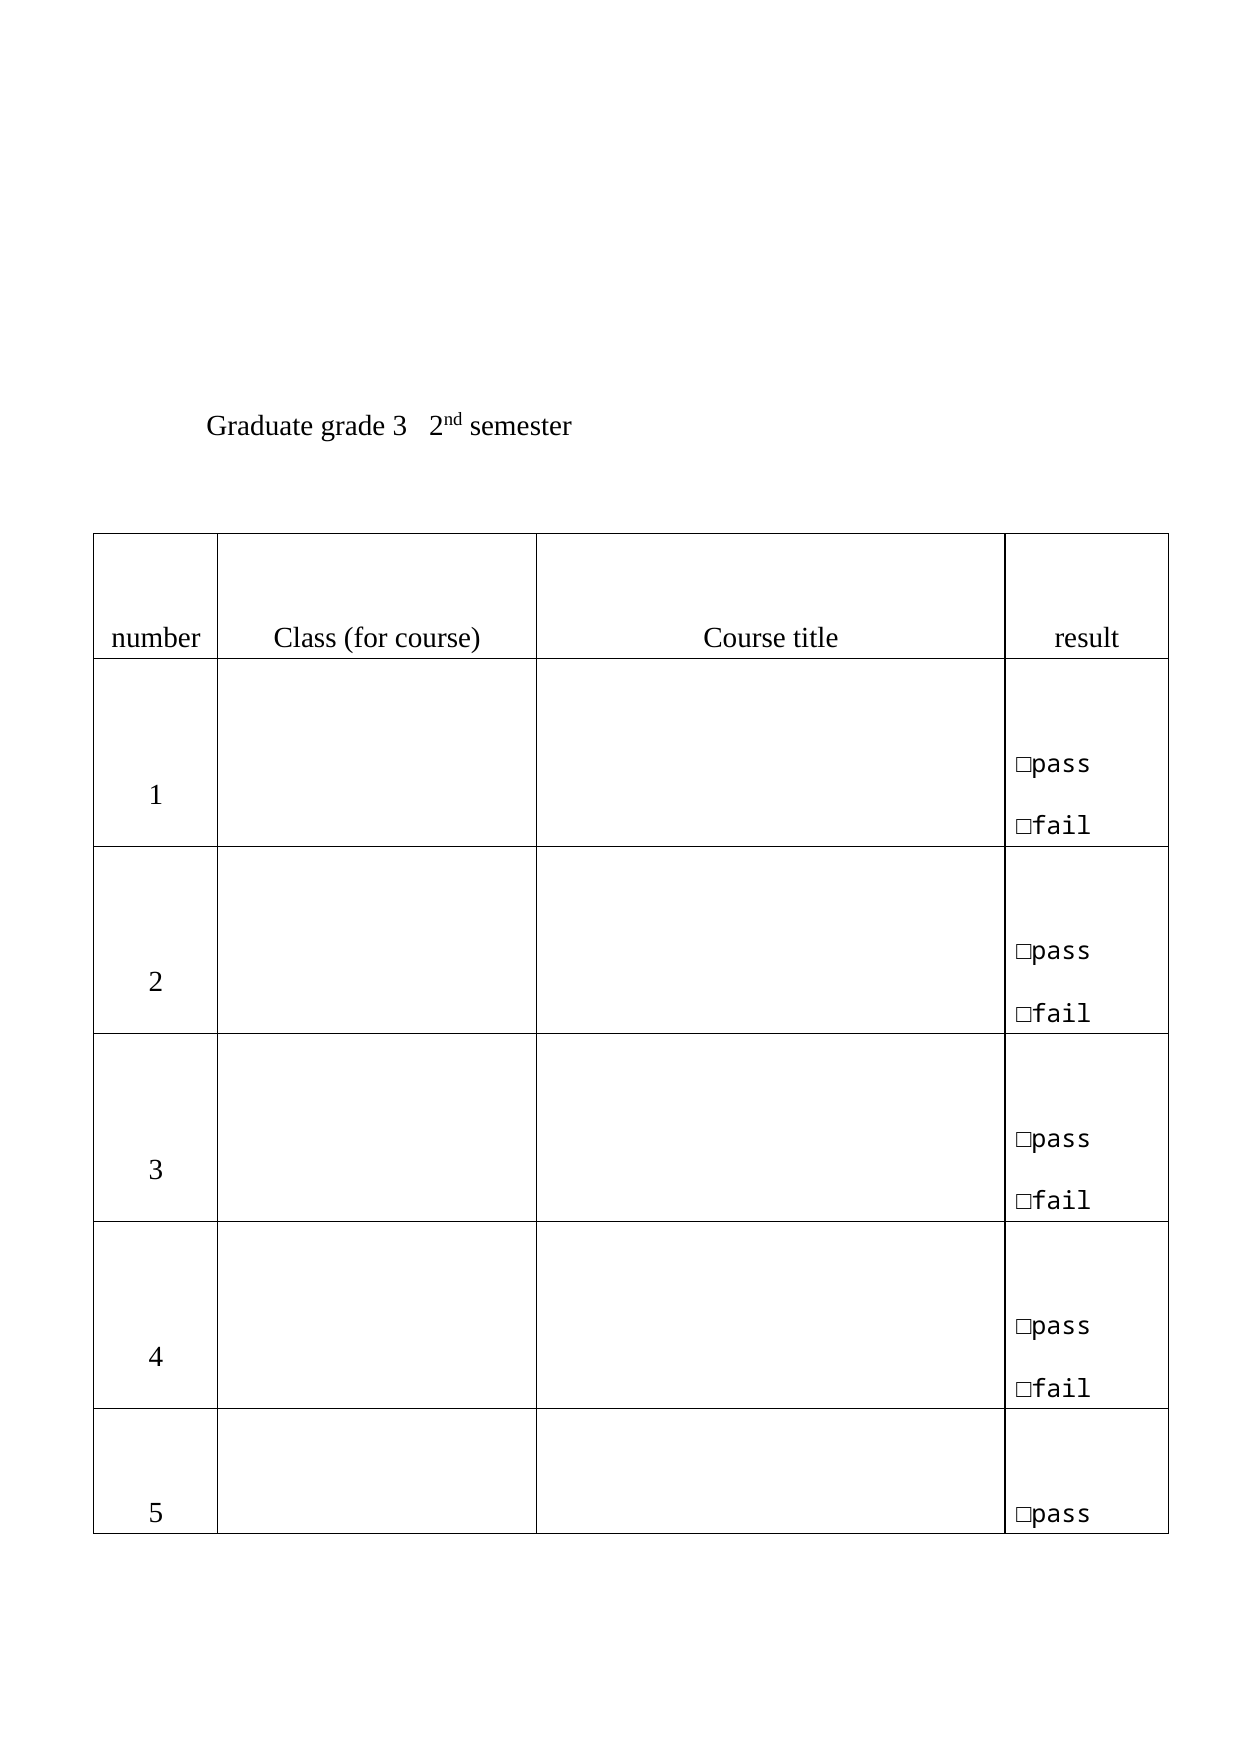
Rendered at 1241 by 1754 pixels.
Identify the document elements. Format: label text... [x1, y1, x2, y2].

table_cell 3 [94, 1034, 217, 1221]
table_cell □pass [1006, 1409, 1168, 1533]
table_header Course title [537, 534, 1004, 658]
table_cell □pass □fail [1006, 1222, 1168, 1408]
table_cell 5 [94, 1409, 217, 1533]
table_cell [537, 1409, 1004, 1533]
table_cell □pass □fail [1006, 847, 1168, 1033]
table_cell □pass □fail [1006, 1034, 1168, 1221]
table_cell [537, 659, 1004, 846]
table_cell 4 [94, 1222, 217, 1408]
table_cell 2 [94, 847, 217, 1033]
table_cell [537, 1222, 1004, 1408]
table_cell 1 [94, 659, 217, 846]
table_header result [1006, 534, 1168, 658]
table_header number [94, 534, 217, 658]
table_cell [218, 1222, 536, 1408]
table_cell □pass □fail [1006, 659, 1168, 846]
text Graduate grade 3 2nd semester [206, 408, 1162, 442]
table_cell [218, 1034, 536, 1221]
table_header Class (for course) [218, 534, 536, 658]
table_cell [218, 659, 536, 846]
table_cell [537, 847, 1004, 1033]
table_cell [218, 1409, 536, 1533]
table_cell [537, 1034, 1004, 1221]
table_cell [218, 847, 536, 1033]
